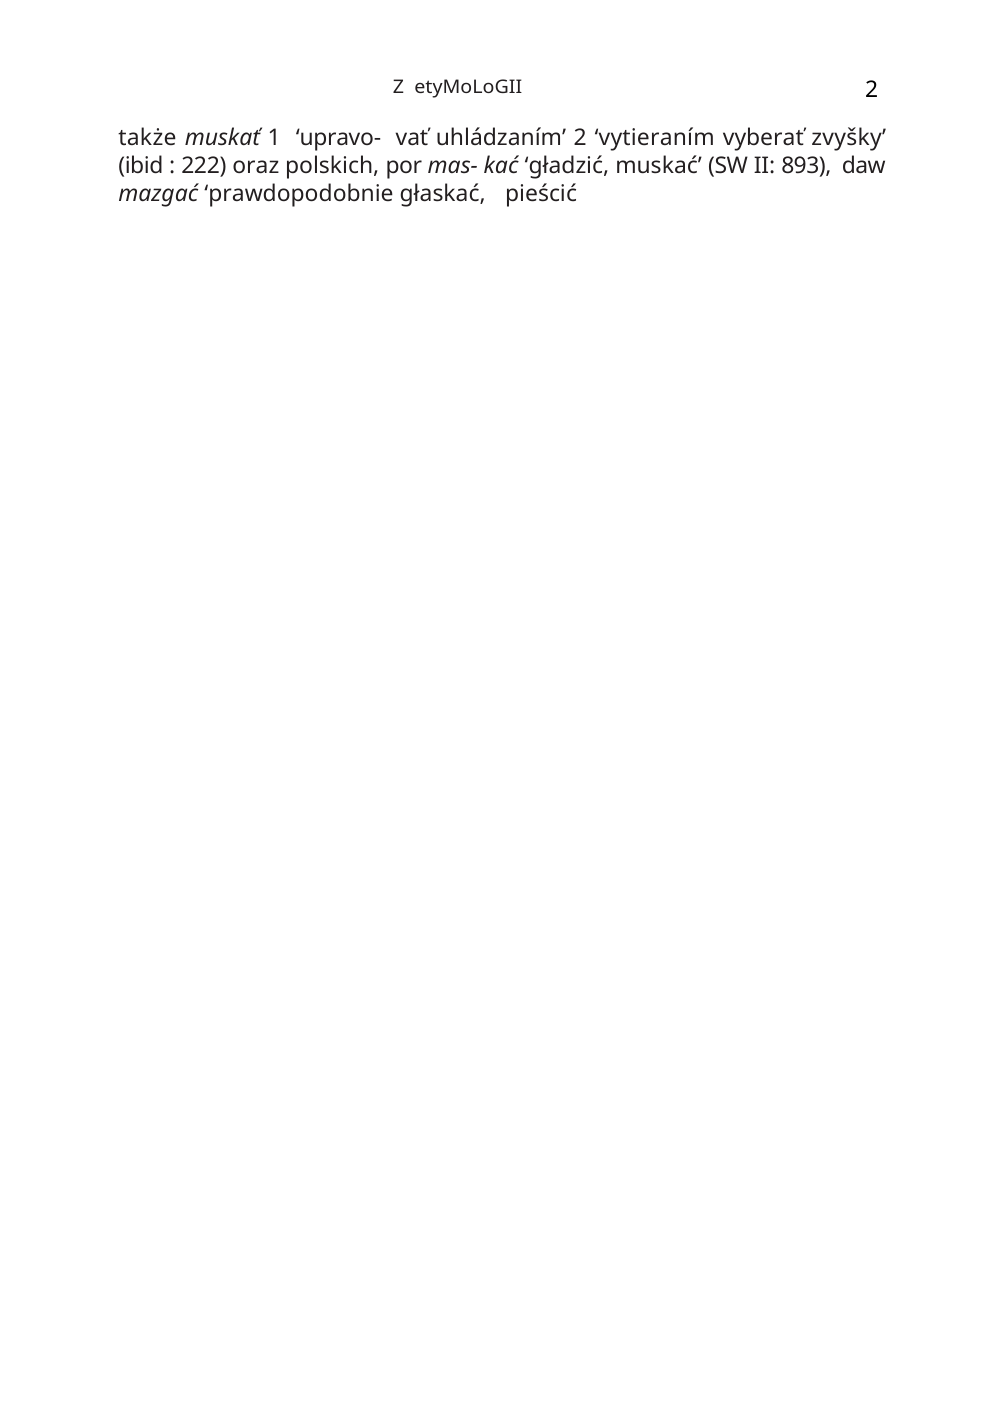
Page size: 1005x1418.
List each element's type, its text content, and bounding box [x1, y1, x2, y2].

text także muskať 1 ‘upravo- vať uhládzaním’ 2 ‘vytieraním vyberať zvyšky’ (ibid : 222) oraz polskich, por mas- kać ‘gładzić, muskać’ (SW II: 893), daw mazgać ‘prawdopodobnie głaskać, pieścić [118, 123, 886, 207]
